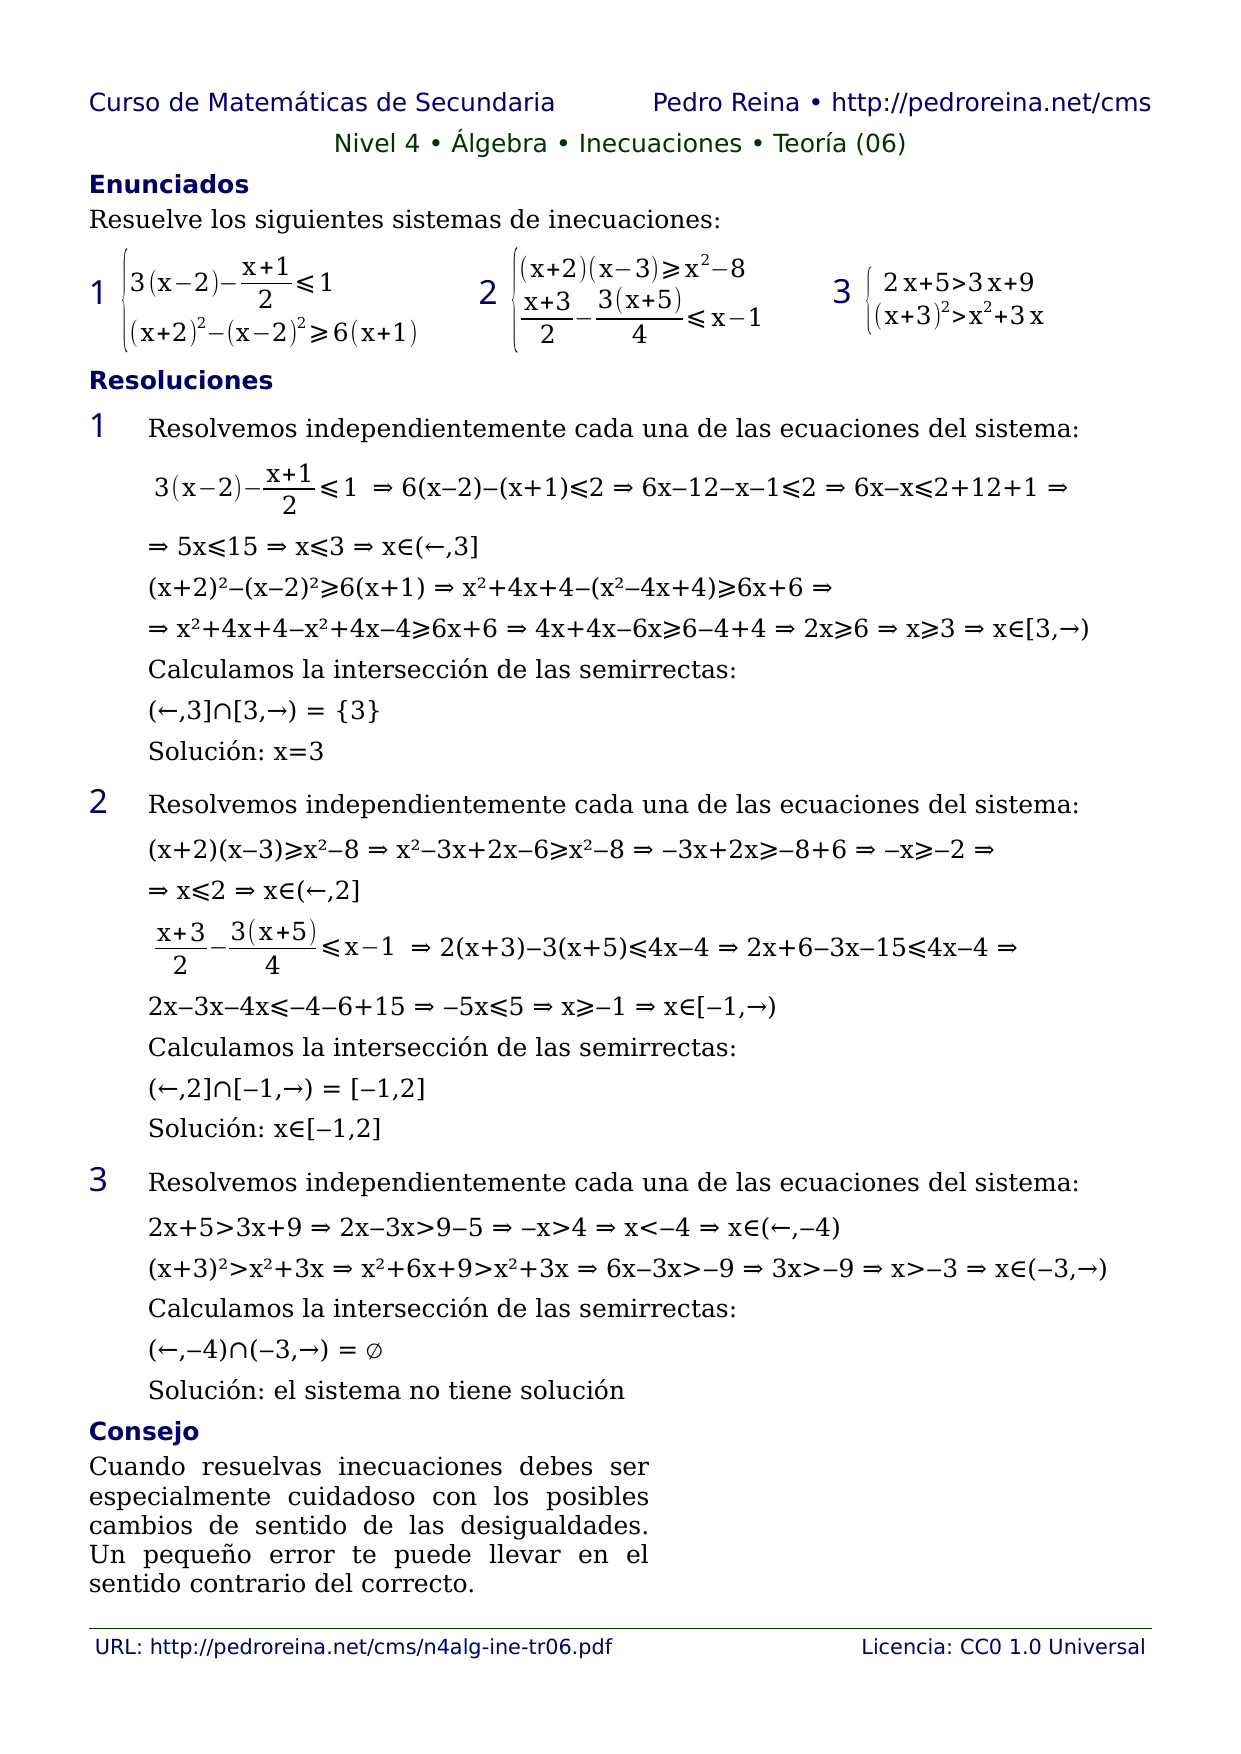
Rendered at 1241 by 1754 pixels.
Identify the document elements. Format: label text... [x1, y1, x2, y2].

list Resolvemos independientemente cada una de las ecuaciones del sistema: [88, 778, 1152, 823]
text 2x‒3x‒4x⩽‒4‒6+15 ⇒ ‒5x⩽5 ⇒ x⩾‒1 ⇒ x∈[‒1,→) [148, 992, 1152, 1021]
text 2x+5>3x+9 ⇒ 2x‒3x>9‒5 ⇒ ‒x>4 ⇒ x<‒4 ⇒ x∈(←,‒4) [148, 1213, 1152, 1242]
table_header 1 [89, 246, 478, 354]
text Solución: el sistema no tiene solución [148, 1377, 1152, 1406]
text ⇒ x²+4x+4‒x²+4x‒4⩾6x+6 ⇒ 4x+4x‒6x⩾6‒4+4 ⇒ 2x⩾6 ⇒ x⩾3 ⇒ x∈[3,→) [148, 614, 1152, 643]
text (x+2)(x‒3)⩾x²‒8 ⇒ x²‒3x+2x‒6⩾x²‒8 ⇒ ‒3x+2x⩾‒8+6 ⇒ ‒x⩾‒2 ⇒ [148, 835, 1152, 864]
text Calculamos la intersección de las semirrectas: [148, 1033, 1152, 1062]
text Consejo [88, 1417, 1152, 1447]
text Resoluciones [88, 366, 1152, 395]
text (←,2]∩[‒1,→) = [‒1,2] [148, 1074, 1152, 1103]
list Resolvemos independientemente cada una de las ecuaciones del sistema: [88, 1156, 1152, 1201]
text Nivel 4 • Álgebra • Inecuaciones • Teoría (06) [88, 129, 1152, 159]
text Calculamos la intersección de las semirrectas: [148, 655, 1152, 684]
text (x+3)²>x²+3x ⇒ x²+6x+9>x²+3x ⇒ 6x‒3x>‒9 ⇒ 3x>‒9 ⇒ x>‒3 ⇒ x∈(‒3,→) [148, 1254, 1152, 1283]
text ⇒ 5x⩽15 ⇒ x⩽3 ⇒ x∈(←,3] [148, 532, 1152, 561]
text ⇒ x⩽2 ⇒ x∈(←,2] [148, 876, 1152, 905]
text Solución: x=3 [148, 737, 1152, 766]
text Solución: x∈[‒1,2] [148, 1115, 1152, 1144]
table_header 2 [478, 246, 832, 354]
text Curso de Matemáticas de Secundaria Pedro Reina • http://pedroreina.net/cms [88, 88, 1152, 118]
text (←,3]∩[3,→) = {3} [148, 696, 1152, 725]
text Resuelve los siguientes sistemas de inecuaciones: [88, 206, 1152, 235]
text Calculamos la intersección de las semirrectas: [148, 1295, 1152, 1324]
text ⇒ 2(x+3)‒3(x+5)⩽4x‒4 ⇒ 2x+6‒3x‒15⩽4x‒4 ⇒ [148, 917, 1152, 980]
table_header 3 [833, 246, 1152, 354]
text (←,‒4)∩(‒3,→) = ∅ [148, 1336, 1152, 1365]
text (x+2)²‒(x‒2)²⩾6(x+1) ⇒ x²+4x+4‒(x²‒4x+4)⩾6x+6 ⇒ [148, 573, 1152, 602]
text ⇒ 6(x‒2)‒(x+1)⩽2 ⇒ 6x‒12‒x‒1⩽2 ⇒ 6x‒x⩽2+12+1 ⇒ [148, 458, 1152, 520]
list Resolvemos independientemente cada una de las ecuaciones del sistema: [88, 401, 1152, 447]
text Enunciados [88, 170, 1152, 199]
text Cuando resuelvas inecuaciones debes ser especialmente cuidadoso con los posibles cambios de sentido de las desigualdades. Un pequeño error te puede llevar en el sentido contrario del correcto. [88, 1453, 1152, 1598]
